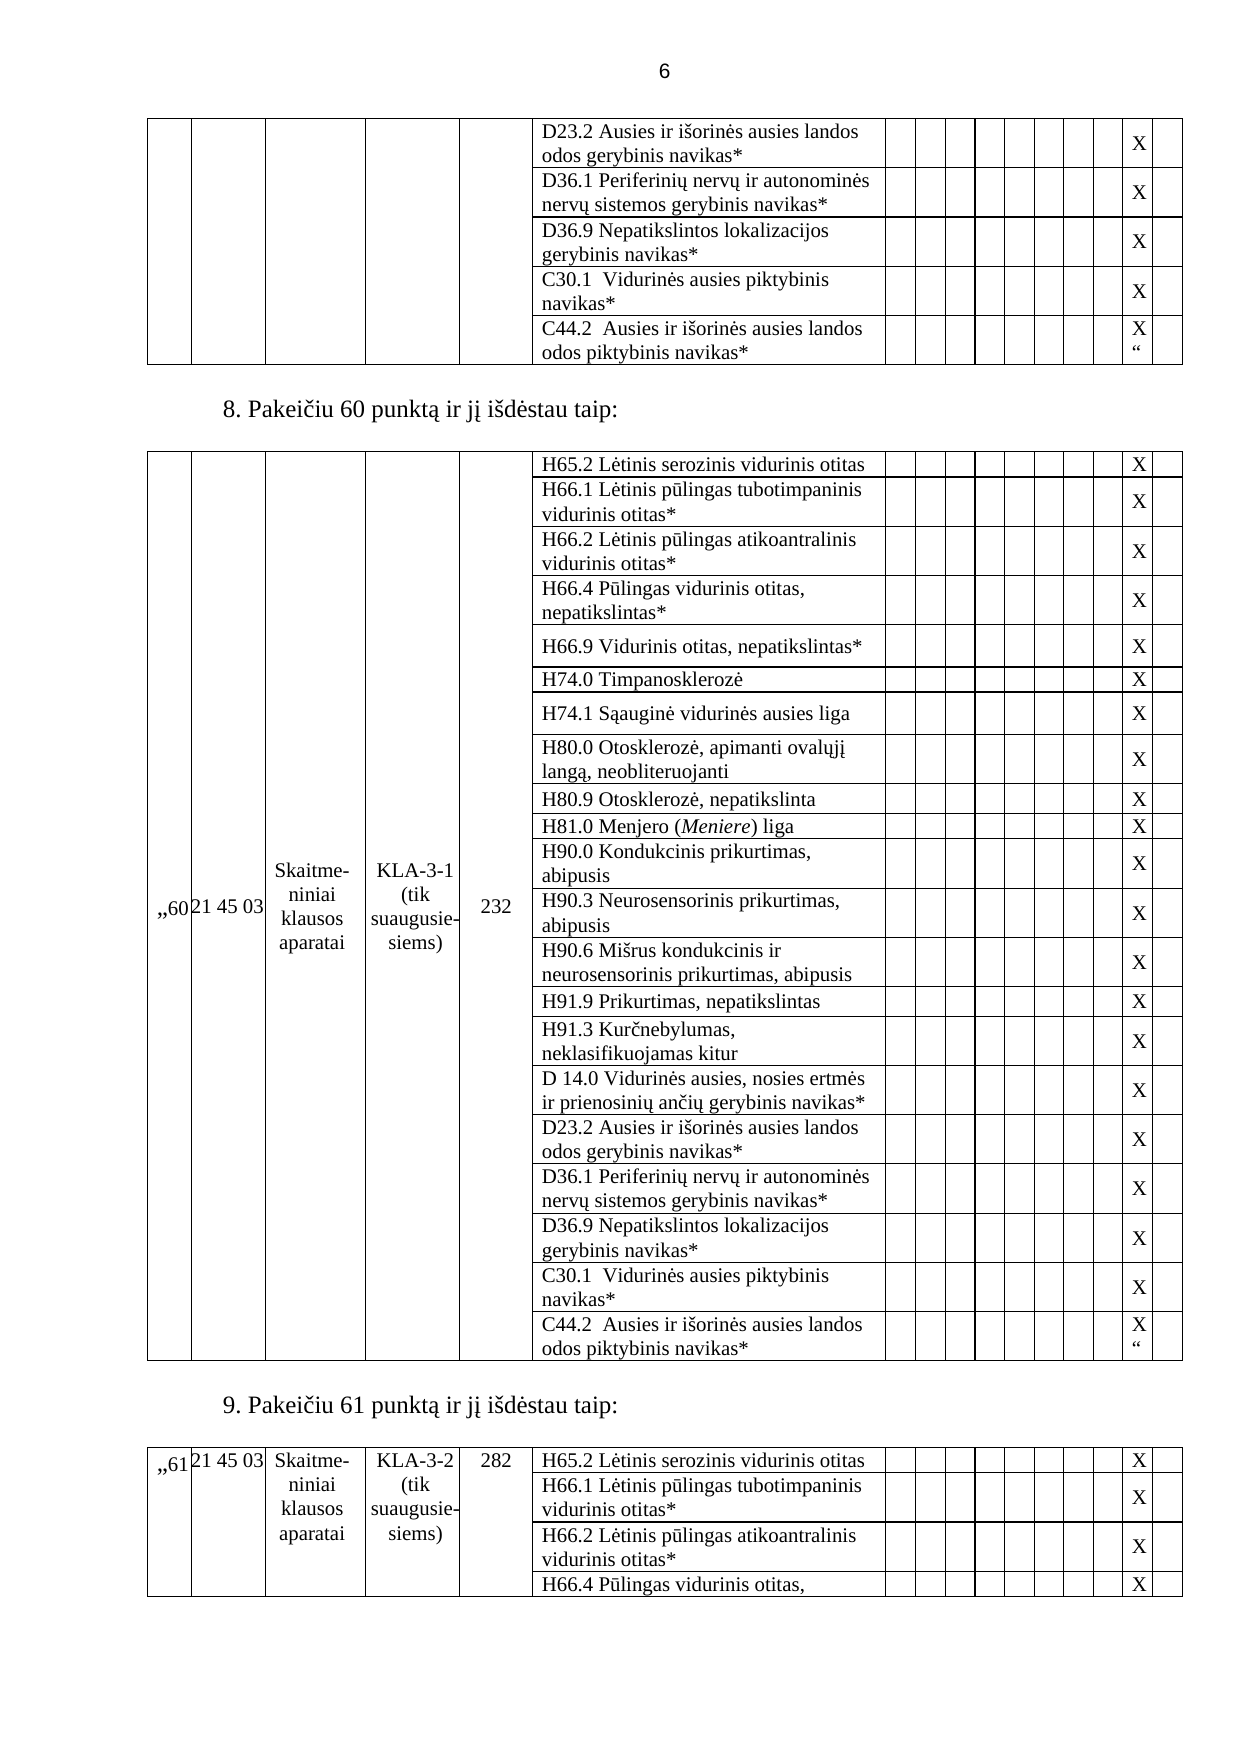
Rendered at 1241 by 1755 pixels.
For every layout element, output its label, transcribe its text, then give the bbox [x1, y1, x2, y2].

table_cell X [1123, 889, 1152, 937]
table_cell [976, 1523, 1004, 1571]
table_cell [1064, 1523, 1093, 1571]
table_cell [886, 168, 915, 216]
table_cell X [1123, 478, 1152, 526]
table_cell [886, 735, 915, 783]
table_cell [1064, 735, 1093, 783]
table_cell [976, 119, 1004, 167]
table_cell [916, 839, 945, 887]
table_cell [916, 168, 945, 216]
table_cell [976, 168, 1004, 216]
table_header „60 [148, 452, 191, 1360]
table_cell [1035, 693, 1063, 734]
table_cell [1153, 1017, 1182, 1065]
table_cell [946, 735, 974, 783]
table_cell [1035, 1263, 1063, 1311]
table_cell [1005, 1473, 1034, 1521]
table_cell [886, 1066, 915, 1114]
table_cell [976, 625, 1004, 666]
table_cell X [1123, 1572, 1152, 1596]
table_cell [1064, 1572, 1093, 1596]
table_header [1035, 1448, 1063, 1472]
table_cell H66.1 Lėtinis pūlingas tubotimpaninis vidurinis otitas* [533, 1473, 885, 1521]
table_cell H90.3 Neurosensorinis prikurtimas, abipusis [533, 889, 885, 937]
table_cell X [1123, 987, 1152, 1016]
table_cell [1035, 1115, 1063, 1163]
table_cell [946, 527, 974, 575]
table_cell [1035, 938, 1063, 986]
table_cell [976, 1263, 1004, 1311]
table_cell [916, 119, 945, 167]
table_cell [1153, 267, 1182, 315]
table_cell [1153, 839, 1182, 887]
table_cell [1064, 814, 1093, 838]
table_cell [1064, 576, 1093, 624]
table_cell X [1123, 1473, 1152, 1521]
table_cell [886, 839, 915, 887]
table_cell [886, 1263, 915, 1311]
table_cell [1005, 668, 1034, 691]
table_cell [1094, 987, 1122, 1016]
table_cell [1094, 938, 1122, 986]
table_cell [1153, 735, 1182, 783]
table_cell [976, 987, 1004, 1016]
table_header 282 [460, 1448, 532, 1596]
table_cell [946, 316, 974, 364]
table_cell [1005, 1523, 1034, 1571]
text 8. Pakeičiu 60 punktą ir jį išdėstau taip: [223, 394, 1181, 422]
table_cell [1094, 889, 1122, 937]
table_cell [1153, 938, 1182, 986]
table_cell [946, 1017, 974, 1065]
table_cell [1064, 1066, 1093, 1114]
table_cell [1035, 625, 1063, 666]
table_cell [976, 478, 1004, 526]
table_cell [886, 693, 915, 734]
table_cell [946, 889, 974, 937]
table_cell [976, 1017, 1004, 1065]
table_header [148, 119, 191, 364]
table_cell [976, 1572, 1004, 1596]
table_cell [1064, 1017, 1093, 1065]
table_header [1094, 1448, 1122, 1472]
table_cell [1005, 218, 1034, 266]
table_cell [1005, 693, 1034, 734]
table_cell [1005, 267, 1034, 315]
table_cell [1094, 1263, 1122, 1311]
table_cell X [1123, 218, 1152, 266]
table_cell [976, 814, 1004, 838]
table_cell [946, 1263, 974, 1311]
table_cell X [1123, 1017, 1152, 1065]
table_cell [1094, 668, 1122, 691]
table_cell [946, 1473, 974, 1521]
table_cell [1094, 1312, 1122, 1360]
table_header [1035, 452, 1063, 476]
table_cell [886, 576, 915, 624]
table_cell [1005, 889, 1034, 937]
table_header [460, 119, 532, 364]
table_cell [1064, 267, 1093, 315]
table_header [1005, 452, 1034, 476]
table_cell [1005, 938, 1034, 986]
table_cell H66.4 Pūlingas vidurinis otitas, [533, 1572, 885, 1596]
table_cell [1064, 1263, 1093, 1311]
table_cell [1153, 527, 1182, 575]
table_cell [1153, 576, 1182, 624]
table_cell [916, 693, 945, 734]
table_cell X [1123, 693, 1152, 734]
table_cell [916, 1017, 945, 1065]
table_cell [976, 693, 1004, 734]
table_cell X [1123, 839, 1152, 887]
table_cell [1035, 1017, 1063, 1065]
table_cell [1094, 267, 1122, 315]
table_cell [1064, 316, 1093, 364]
table_cell [1035, 316, 1063, 364]
table_cell [1035, 218, 1063, 266]
table_cell [1153, 1572, 1182, 1596]
table_cell [886, 1214, 915, 1262]
table_cell [1094, 478, 1122, 526]
table_header 21 45 03 [192, 1448, 265, 1596]
table_cell [1064, 527, 1093, 575]
table_cell [1005, 735, 1034, 783]
table_cell [1064, 889, 1093, 937]
table_cell [1153, 889, 1182, 937]
table_cell [1064, 839, 1093, 887]
table_cell [886, 668, 915, 691]
table_cell [1094, 814, 1122, 838]
table_cell [1035, 1523, 1063, 1571]
table_cell H80.9 Otosklerozė, nepatikslinta [533, 784, 885, 813]
table_cell [886, 814, 915, 838]
table_cell X [1123, 267, 1152, 315]
table_header X [1123, 1448, 1152, 1472]
table_header KLA-3-1 (tik suaugusie-siems) [366, 452, 459, 1360]
table_cell [1005, 1214, 1034, 1262]
table_cell [916, 576, 945, 624]
table_cell H91.9 Prikurtimas, nepatikslintas [533, 987, 885, 1016]
table_cell [976, 218, 1004, 266]
table_cell [1094, 625, 1122, 666]
table_cell [1035, 1312, 1063, 1360]
table_cell H90.6 Mišrus kondukcinis ir neurosensorinis prikurtimas, abipusis [533, 938, 885, 986]
table_cell D36.9 Nepatikslintos lokalizacijos gerybinis navikas* [533, 1214, 885, 1262]
table_cell [976, 576, 1004, 624]
table_cell [1035, 527, 1063, 575]
table_header [1094, 452, 1122, 476]
table_cell [916, 316, 945, 364]
table_cell [946, 1312, 974, 1360]
table_cell [916, 938, 945, 986]
table_cell [1153, 316, 1182, 364]
table_cell [1005, 119, 1034, 167]
table_cell [976, 1115, 1004, 1163]
table_cell [1005, 576, 1034, 624]
table_cell [886, 316, 915, 364]
table_cell [1094, 576, 1122, 624]
table_cell [1035, 987, 1063, 1016]
table_cell [1035, 1164, 1063, 1212]
table_cell [946, 987, 974, 1016]
table_cell [1153, 693, 1182, 734]
table_cell [1094, 1115, 1122, 1163]
table_cell [916, 218, 945, 266]
table_cell [1005, 1263, 1034, 1311]
table_cell X [1123, 814, 1152, 838]
table_cell D36.9 Nepatikslintos lokalizacijos gerybinis navikas* [533, 218, 885, 266]
table_cell [1064, 1164, 1093, 1212]
table_header [1064, 1448, 1093, 1472]
table_cell [946, 168, 974, 216]
table_cell [1005, 1017, 1034, 1065]
table_header Skaitme- niniai klausos aparatai [266, 452, 365, 1360]
table_cell [946, 1572, 974, 1596]
table_cell [946, 1066, 974, 1114]
table_cell [1035, 168, 1063, 216]
table_cell [1005, 814, 1034, 838]
table_header 232 [460, 452, 532, 1360]
table_cell [946, 693, 974, 734]
table_cell X [1123, 1164, 1152, 1212]
table_cell [1035, 267, 1063, 315]
table_cell [1035, 576, 1063, 624]
table_cell [1064, 478, 1093, 526]
table_header H65.2 Lėtinis serozinis vidurinis otitas [533, 452, 885, 476]
table_cell [1035, 735, 1063, 783]
table_cell [976, 668, 1004, 691]
table_cell [1153, 478, 1182, 526]
table_cell [946, 1115, 974, 1163]
table_cell [916, 1473, 945, 1521]
table_cell [916, 668, 945, 691]
table_cell X [1123, 1523, 1152, 1571]
table_cell X [1123, 668, 1152, 691]
table_cell [916, 527, 945, 575]
table_cell [1153, 1523, 1182, 1571]
table_cell [886, 1312, 915, 1360]
table_cell X [1123, 1066, 1152, 1114]
table_cell [1005, 625, 1034, 666]
table_cell C44.2 Ausies ir išorinės ausies landos odos piktybinis navikas* [533, 316, 885, 364]
table_cell [1094, 693, 1122, 734]
table_cell [1064, 168, 1093, 216]
table_cell [1005, 1312, 1034, 1360]
table_cell C44.2 Ausies ir išorinės ausies landos odos piktybinis navikas* [533, 1312, 885, 1360]
table_cell H91.3 Kurčnebylumas, neklasifikuojamas kitur [533, 1017, 885, 1065]
table_header Skaitme- niniai klausos aparatai [266, 1448, 365, 1596]
table_cell [946, 1214, 974, 1262]
table_cell [1094, 218, 1122, 266]
table_cell [1064, 1214, 1093, 1262]
table_cell [916, 1572, 945, 1596]
table_header [886, 1448, 915, 1472]
table_cell [1005, 784, 1034, 813]
table_header [1005, 1448, 1034, 1472]
table_cell [1035, 839, 1063, 887]
table_cell H66.1 Lėtinis pūlingas tubotimpaninis vidurinis otitas* [533, 478, 885, 526]
table_cell [1153, 987, 1182, 1016]
table_cell H80.0 Otosklerozė, apimanti ovalųjį langą, neobliteruojanti [533, 735, 885, 783]
table_cell [1153, 218, 1182, 266]
table_cell H66.4 Pūlingas vidurinis otitas, nepatikslintas* [533, 576, 885, 624]
table_cell [976, 938, 1004, 986]
table_cell H90.0 Kondukcinis prikurtimas, abipusis [533, 839, 885, 887]
table_header [886, 452, 915, 476]
table_cell [1035, 478, 1063, 526]
table_cell [886, 527, 915, 575]
table_cell [946, 119, 974, 167]
table_cell [916, 1523, 945, 1571]
table_cell C30.1 Vidurinės ausies piktybinis navikas* [533, 267, 885, 315]
table_cell X [1123, 527, 1152, 575]
table_cell C30.1 Vidurinės ausies piktybinis navikas* [533, 1263, 885, 1311]
table_cell [1035, 1214, 1063, 1262]
table_cell H66.9 Vidurinis otitas, nepatikslintas* [533, 625, 885, 666]
table_cell D23.2 Ausies ir išorinės ausies landos odos gerybinis navikas* [533, 1115, 885, 1163]
table_cell [1153, 814, 1182, 838]
table_cell X [1123, 119, 1152, 167]
table_cell [886, 1473, 915, 1521]
text 9. Pakeičiu 61 punktą ir jį išdėstau taip: [223, 1390, 1181, 1418]
table_cell [1005, 478, 1034, 526]
table_cell [1094, 527, 1122, 575]
table_cell [976, 1214, 1004, 1262]
table_cell [916, 1066, 945, 1114]
table_cell [1094, 1572, 1122, 1596]
table_cell [1094, 1523, 1122, 1571]
table_cell X [1123, 784, 1152, 813]
table_header „61 [148, 1448, 191, 1596]
table_cell X“ [1123, 316, 1152, 364]
table_header [1064, 452, 1093, 476]
table_cell [886, 889, 915, 937]
table_cell [1153, 119, 1182, 167]
table_cell D36.1 Periferinių nervų ir autonominės nervų sistemos gerybinis navikas* [533, 168, 885, 216]
table_cell [1153, 1312, 1182, 1360]
table_cell [886, 1164, 915, 1212]
table_cell [1035, 1473, 1063, 1521]
table_cell [946, 1164, 974, 1212]
table_cell X [1123, 1214, 1152, 1262]
table_cell [1064, 938, 1093, 986]
table_cell [1153, 1115, 1182, 1163]
table_cell [886, 987, 915, 1016]
table_cell X [1123, 735, 1152, 783]
table_cell [1035, 1066, 1063, 1114]
table_cell [946, 784, 974, 813]
table_cell [886, 784, 915, 813]
table_cell [916, 1263, 945, 1311]
table_cell H74.1 Sąauginė vidurinės ausies liga [533, 693, 885, 734]
table_cell [1005, 1164, 1034, 1212]
table_cell [886, 1572, 915, 1596]
table_cell [1153, 168, 1182, 216]
table_cell [1153, 668, 1182, 691]
table_cell [1064, 625, 1093, 666]
table_cell [1094, 119, 1122, 167]
table_cell X“ [1123, 1312, 1152, 1360]
table_cell [1153, 1164, 1182, 1212]
table_cell [886, 119, 915, 167]
table_cell [886, 267, 915, 315]
table_cell X [1123, 576, 1152, 624]
table_cell [1005, 168, 1034, 216]
table_cell [1035, 119, 1063, 167]
table_cell [1064, 1115, 1093, 1163]
table_cell [1094, 784, 1122, 813]
table_cell [946, 814, 974, 838]
table_cell [916, 784, 945, 813]
table_cell X [1123, 1263, 1152, 1311]
table_cell [946, 625, 974, 666]
table_cell [976, 527, 1004, 575]
table_cell [886, 938, 915, 986]
table_cell [1005, 839, 1034, 887]
table_cell [976, 1312, 1004, 1360]
table_cell [946, 938, 974, 986]
table_header [946, 1448, 974, 1472]
table_cell D36.1 Periferinių nervų ir autonominės nervų sistemos gerybinis navikas* [533, 1164, 885, 1212]
table_cell [1094, 1017, 1122, 1065]
table_cell [976, 735, 1004, 783]
table_cell [1005, 1572, 1034, 1596]
table_cell [946, 478, 974, 526]
table_cell [946, 839, 974, 887]
table_cell [946, 218, 974, 266]
table_cell [916, 735, 945, 783]
table_cell [1035, 889, 1063, 937]
table_cell [946, 267, 974, 315]
table_cell X [1123, 168, 1152, 216]
table_cell [1094, 1066, 1122, 1114]
table_cell [1153, 1473, 1182, 1521]
table_cell [1035, 814, 1063, 838]
table_cell [1153, 784, 1182, 813]
table_header [916, 452, 945, 476]
table_cell H74.0 Timpanosklerozė [533, 668, 885, 691]
table_cell [946, 668, 974, 691]
table_cell [976, 889, 1004, 937]
table_cell [1094, 839, 1122, 887]
table_cell [1094, 1164, 1122, 1212]
table_cell [886, 625, 915, 666]
table_cell [886, 1523, 915, 1571]
table_header 21 45 03 [192, 452, 265, 1360]
table_cell X [1123, 625, 1152, 666]
table_cell [1153, 1214, 1182, 1262]
table_cell [1064, 1473, 1093, 1521]
table_cell [916, 625, 945, 666]
table_cell [886, 1115, 915, 1163]
table_cell [1064, 119, 1093, 167]
table_cell [1035, 1572, 1063, 1596]
table_cell [1005, 1115, 1034, 1163]
table_cell [1035, 668, 1063, 691]
table_cell [976, 267, 1004, 315]
table_cell [976, 1473, 1004, 1521]
table_cell [1005, 1066, 1034, 1114]
table_cell [916, 478, 945, 526]
table_cell [976, 316, 1004, 364]
table_cell [886, 218, 915, 266]
table_cell [1064, 987, 1093, 1016]
table_cell [916, 987, 945, 1016]
table_header [976, 452, 1004, 476]
table_cell [916, 1164, 945, 1212]
table_cell [916, 267, 945, 315]
table_cell [976, 784, 1004, 813]
table_cell [916, 814, 945, 838]
table_cell H66.2 Lėtinis pūlingas atikoantralinis vidurinis otitas* [533, 1523, 885, 1571]
table_cell [946, 576, 974, 624]
table_cell D 14.0 Vidurinės ausies, nosies ertmės ir prienosinių ančių gerybinis navikas* [533, 1066, 885, 1114]
table_cell [1094, 1473, 1122, 1521]
table_cell [1094, 1214, 1122, 1262]
table_header [976, 1448, 1004, 1472]
table_cell [886, 478, 915, 526]
table_header [1153, 452, 1182, 476]
table_cell [1064, 693, 1093, 734]
table_cell [916, 1214, 945, 1262]
table_cell [1005, 316, 1034, 364]
table_cell [1005, 987, 1034, 1016]
table_cell [1094, 735, 1122, 783]
table_cell [1153, 1066, 1182, 1114]
table_cell [1153, 625, 1182, 666]
table_cell H66.2 Lėtinis pūlingas atikoantralinis vidurinis otitas* [533, 527, 885, 575]
table_cell [1064, 1312, 1093, 1360]
table_header KLA-3-2 (tik suaugusie-siems) [366, 1448, 459, 1596]
table_cell X [1123, 938, 1152, 986]
table_cell H81.0 Menjero (Meniere) liga [533, 814, 885, 838]
table_header [1153, 1448, 1182, 1472]
table_cell [1094, 316, 1122, 364]
table_header [266, 119, 365, 364]
table_header X [1123, 452, 1152, 476]
table_header [916, 1448, 945, 1472]
table_cell [916, 889, 945, 937]
table_cell [1064, 668, 1093, 691]
table_cell [946, 1523, 974, 1571]
table_cell [1064, 218, 1093, 266]
table_cell [1064, 784, 1093, 813]
table_header [946, 452, 974, 476]
table_cell [916, 1312, 945, 1360]
table_cell [976, 839, 1004, 887]
table_cell D23.2 Ausies ir išorinės ausies landos odos gerybinis navikas* [533, 119, 885, 167]
table_cell [1005, 527, 1034, 575]
table_header H65.2 Lėtinis serozinis vidurinis otitas [533, 1448, 885, 1472]
table_cell [1094, 168, 1122, 216]
table_cell X [1123, 1115, 1152, 1163]
table_header [192, 119, 265, 364]
table_cell [916, 1115, 945, 1163]
table_cell [886, 1017, 915, 1065]
table_cell [1035, 784, 1063, 813]
table_header [366, 119, 459, 364]
table_cell [976, 1066, 1004, 1114]
table_cell [976, 1164, 1004, 1212]
table_cell [1153, 1263, 1182, 1311]
